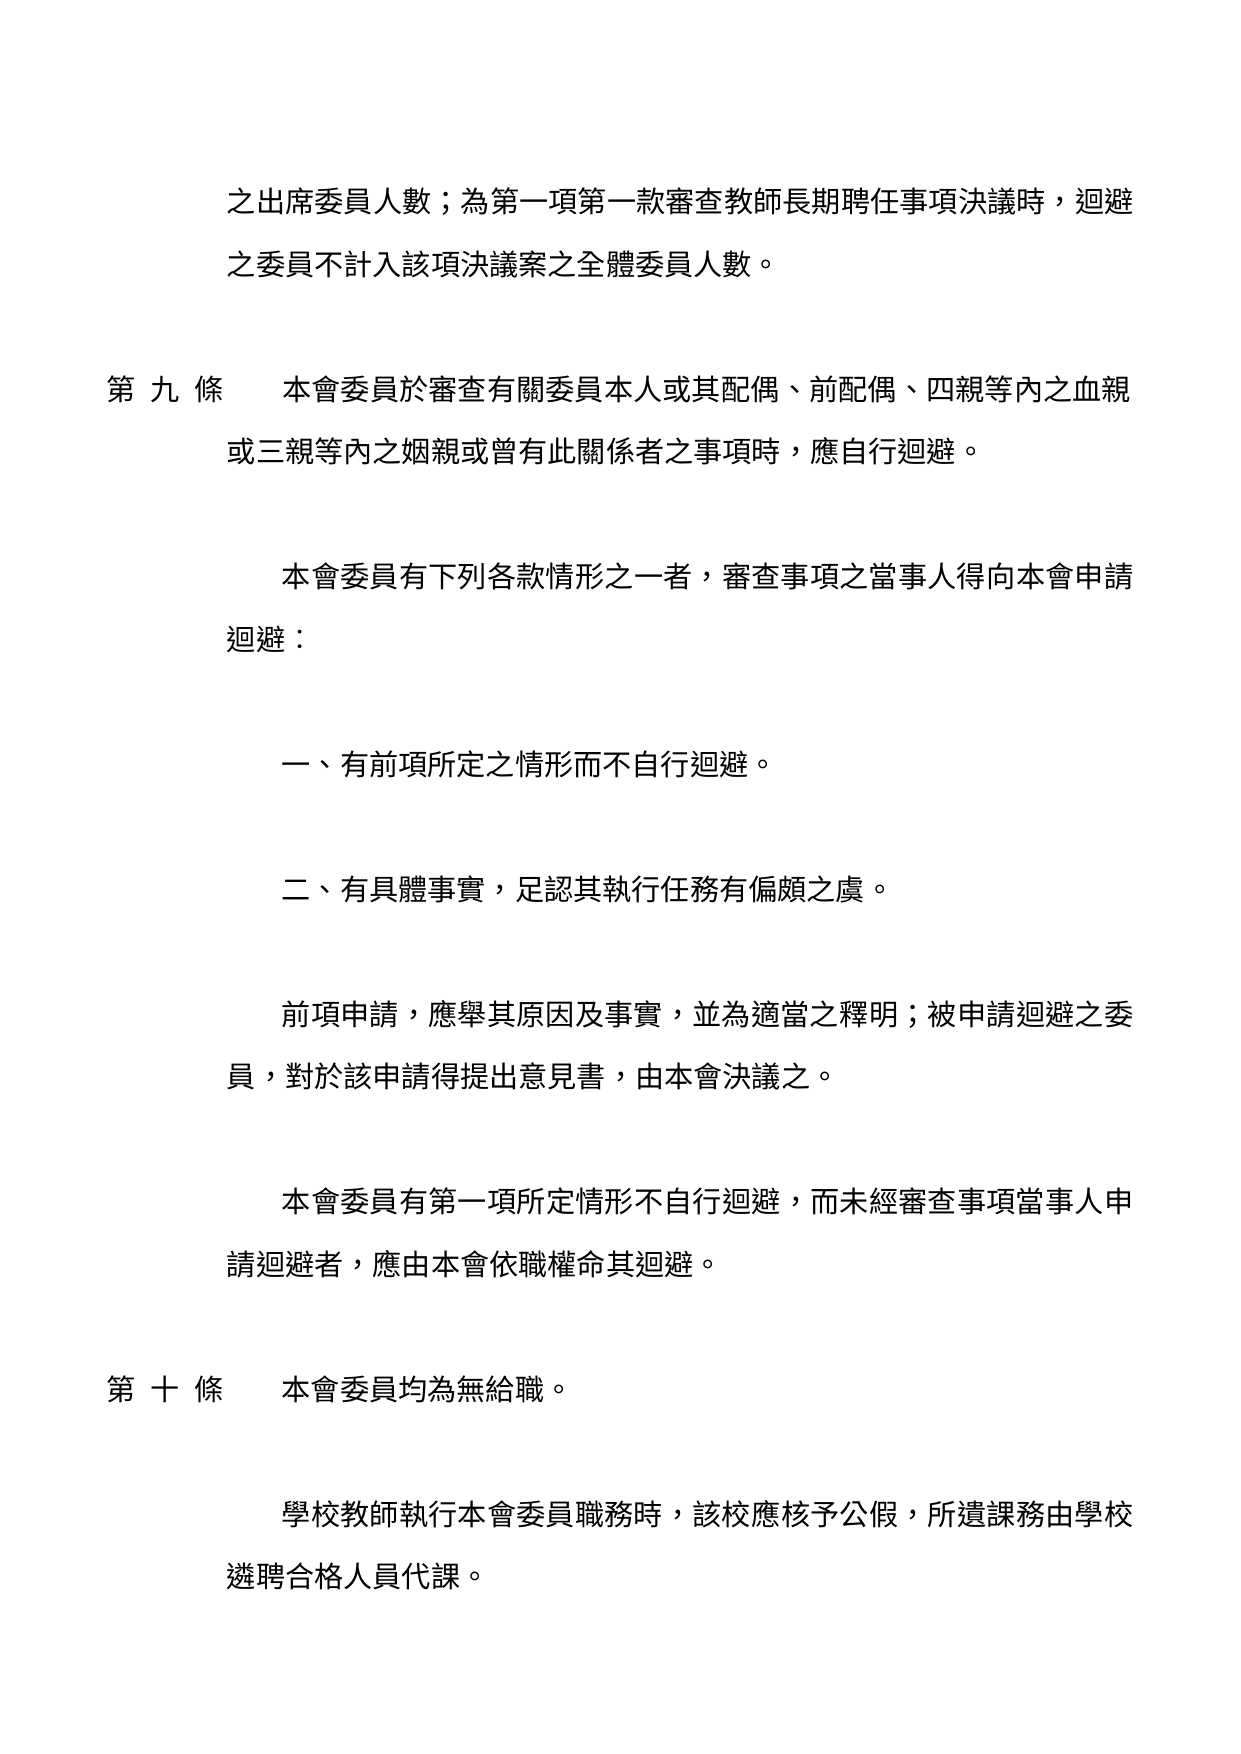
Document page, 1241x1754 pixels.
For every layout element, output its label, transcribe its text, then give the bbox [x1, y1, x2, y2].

text 本會委員有第一項所定情形不自行迴避，而未經審查事項當事人申請迴避者，應由本會依職權命其迴避。 [227, 1158, 1134, 1283]
text 二、有具體事實，足認其執行任務有偏頗之虞。 [281, 846, 1134, 908]
text 學校教師執行本會委員職務時，該校應核予公假，所遺課務由學校遴聘合格人員代課。 [227, 1471, 1134, 1596]
text 前項申請，應舉其原因及事實，並為適當之釋明；被申請迴避之委員，對於該申請得提出意見書，由本會決議之。 [227, 971, 1134, 1096]
text 本會委員有下列各款情形之一者，審查事項之當事人得向本會申請迴避︰ [227, 533, 1134, 658]
text 一、有前項所定之情形而不自行迴避。 [281, 721, 1134, 783]
text 第 九 條 本會委員於審查有關委員本人或其配偶、前配偶、四親等內之血親或三親等內之姻親或曾有此關係者之事項時，應自行迴避。 [106, 346, 1134, 471]
text 第 十 條 本會委員均為無給職。 [106, 1346, 1134, 1408]
text 之出席委員人數；為第一項第一款審查教師長期聘任事項決議時，迴避之委員不計入該項決議案之全體委員人數。 [227, 158, 1134, 283]
